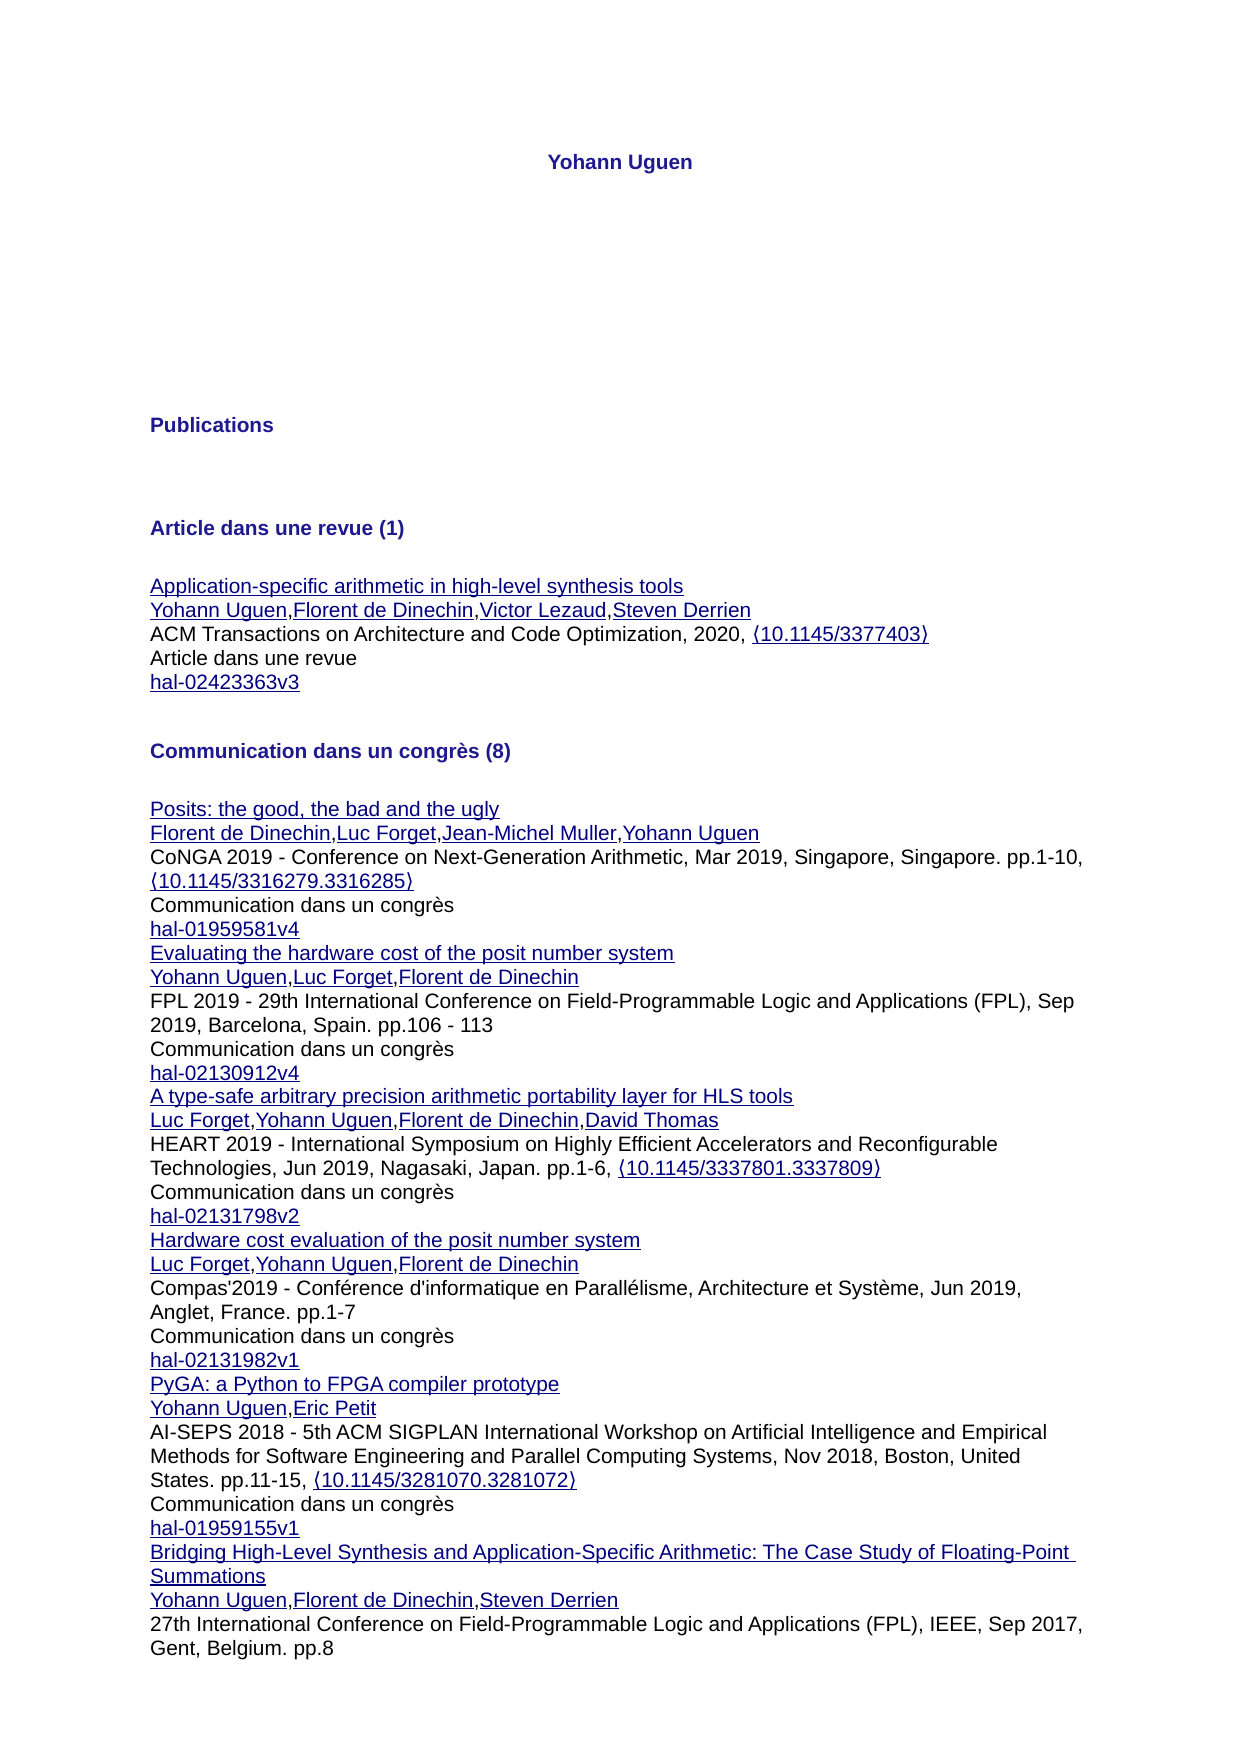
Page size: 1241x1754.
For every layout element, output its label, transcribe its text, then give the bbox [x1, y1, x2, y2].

table_cell PyGA: a Python to FPGA compiler prototype Yohann Uguen,Eric Petit AI-SEPS 2018 - 5th ACM SIGPLAN International Workshop on Artificial Intelligence and Empirical Methods for Software Engineering and Parallel Computing Systems, Nov 2018, Boston, United States. pp.11-15, ⟨10.1145/3281070.3281072⟩ Communication dans un congrès hal-01959155v1 [150, 1372, 1090, 1539]
table_cell Evaluating the hardware cost of the posit number system Yohann Uguen,Luc Forget,Florent de Dinechin FPL 2019 - 29th International Conference on Field-Programmable Logic and Applications (FPL), Sep 2019, Barcelona, Spain. pp.106 - 113 Communication dans un congrès hal-02130912v4 [150, 941, 1090, 1084]
table_header Posits: the good, the bad and the ugly Florent de Dinechin,Luc Forget,Jean-Michel Muller,Yohann Uguen CoNGA 2019 - Conference on Next-Generation Arithmetic, Mar 2019, Singapore, Singapore. pp.1-10, ⟨10.1145/3316279.3316285⟩ Communication dans un congrès hal-01959581v4 [150, 797, 1090, 941]
table_cell A type-safe arbitrary precision arithmetic portability layer for HLS tools Luc Forget,Yohann Uguen,Florent de Dinechin,David Thomas HEART 2019 - International Symposium on Highly Efficient Accelerators and Reconfigurable Technologies, Jun 2019, Nagasaki, Japan. pp.1-6, ⟨10.1145/3337801.3337809⟩ Communication dans un congrès hal-02131798v2 [150, 1084, 1090, 1228]
subtitle Publications [150, 412, 1090, 436]
subtitle Communication dans un congrès (8) [150, 738, 1090, 762]
table_header Application-specific arithmetic in high-level synthesis tools Yohann Uguen,Florent de Dinechin,Victor Lezaud,Steven Derrien ACM Transactions on Architecture and Code Optimization, 2020, ⟨10.1145/3377403⟩ Article dans une revue hal-02423363v3 [150, 574, 1090, 694]
table_cell Hardware cost evaluation of the posit number system Luc Forget,Yohann Uguen,Florent de Dinechin Compas'2019 - Conférence d'informatique en Parallélisme, Architecture et Système, Jun 2019, Anglet, France. pp.1-7 Communication dans un congrès hal-02131982v1 [150, 1228, 1090, 1372]
subtitle Article dans une revue (1) [150, 516, 1090, 539]
table_cell Bridging High-Level Synthesis and Application-Specific Arithmetic: The Case Study of Floating-Point Summations Yohann Uguen,Florent de Dinechin,Steven Derrien 27th International Conference on Field-Programmable Logic and Applications (FPL), IEEE, Sep 2017, Gent, Belgium. pp.8 [150, 1540, 1090, 1659]
subtitle Yohann Uguen [150, 150, 1090, 174]
